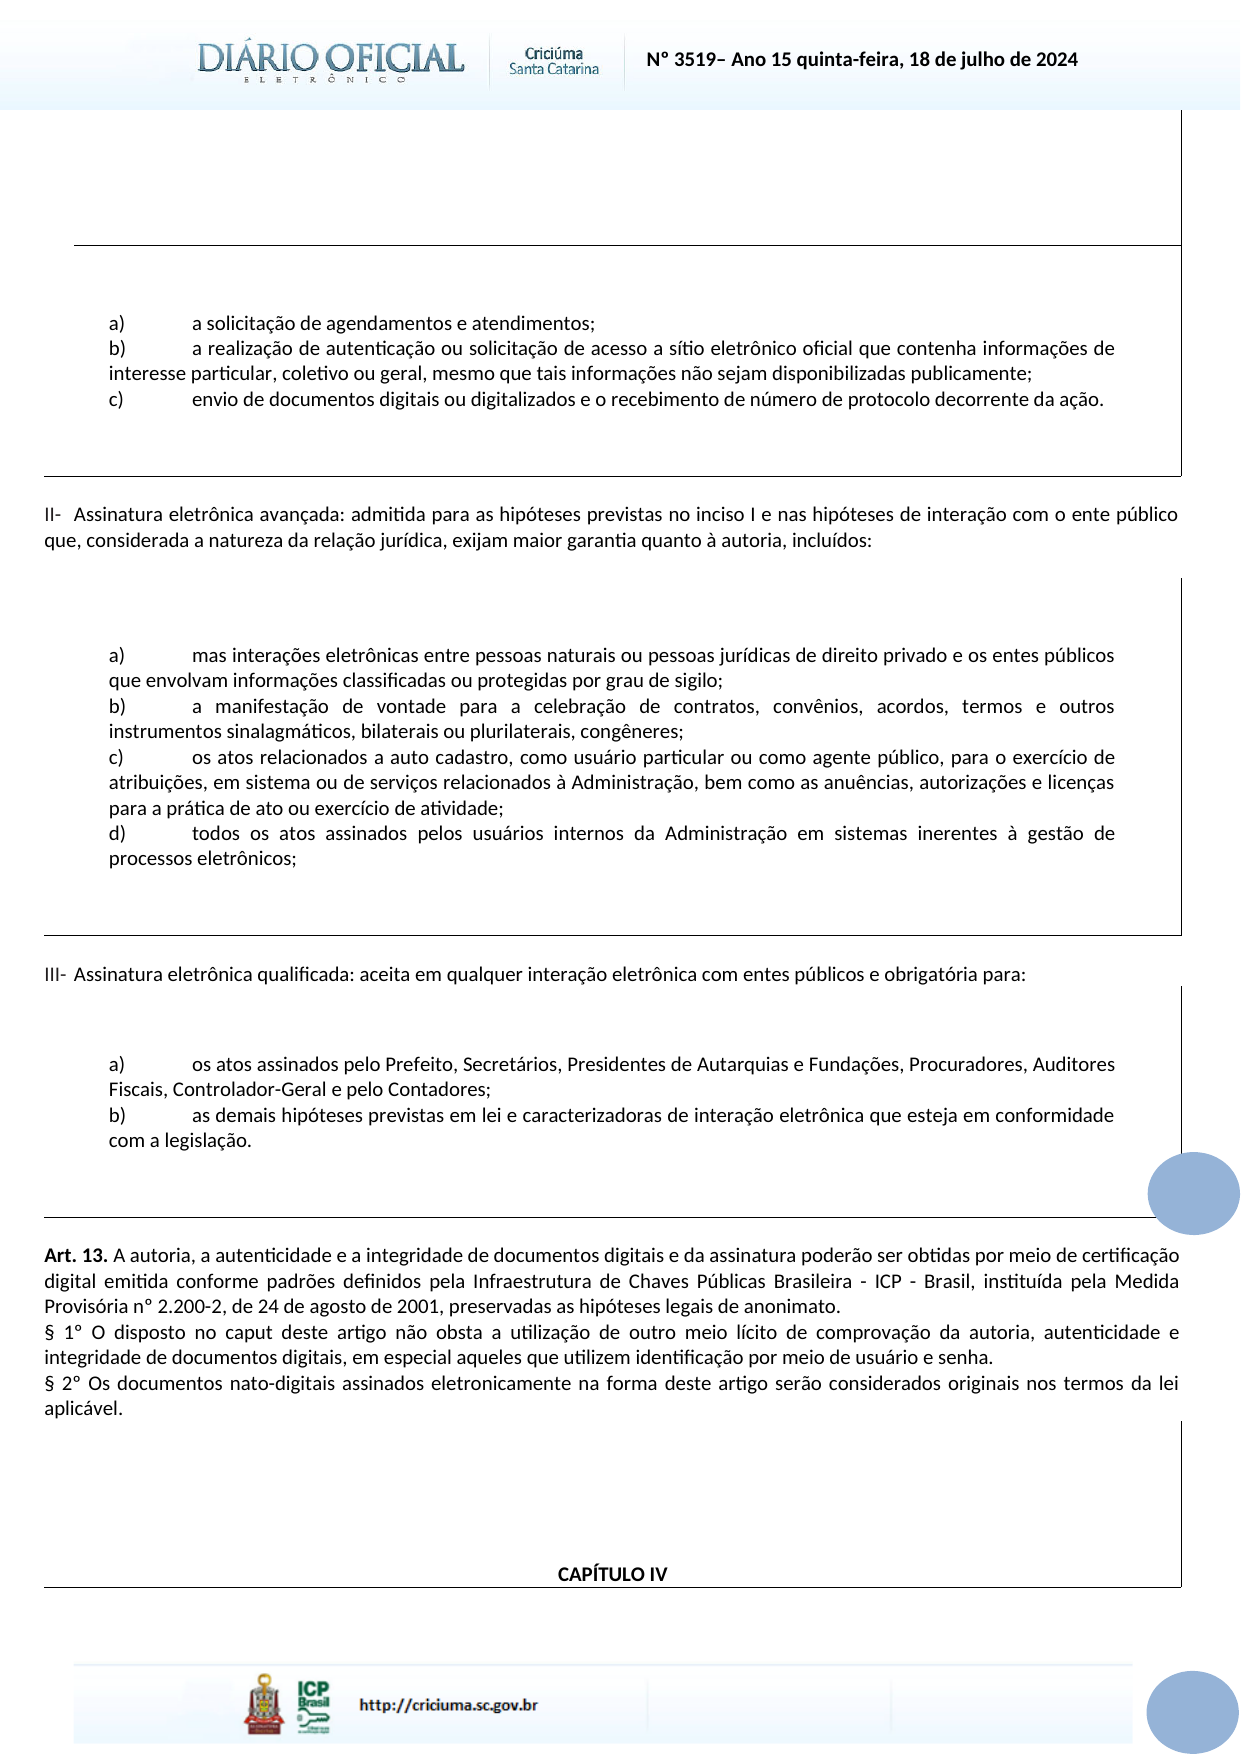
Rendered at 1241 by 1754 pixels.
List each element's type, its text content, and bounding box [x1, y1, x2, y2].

list os atos relacionados a auto cadastro, como usuário particular ou como agente público, para o exercício de atribuições, em sistema ou de serviços relacionados à Administração, bem como as anuências, autorizações e licenças para a prática de ato ou exercício de atividade; [44, 744, 1181, 820]
text CAPÍTULO IV [44, 1561, 1181, 1587]
text § 1º O disposto no caput deste artigo não obsta a utilização de outro meio lícito de comprovação da autoria, autenticidade e integridade de documentos digitais, em especial aqueles que utilizem identificação por meio de usuário e senha. [44, 1319, 1181, 1370]
list Assinatura eletrônica avançada: admitida para as hipóteses previstas no inciso I e nas hipóteses de interação com o ente público que, considerada a natureza da relação jurídica, exijam maior garantia quanto à autoria, incluídos: [44, 501, 1181, 552]
list a manifestação de vontade para a celebração de contratos, convênios, acordos, termos e outros instrumentos sinalagmáticos, bilaterais ou plurilaterais, congêneres; [44, 693, 1181, 744]
list envio de documentos digitais ou digitalizados e o recebimento de número de protocolo decorrente da ação. [44, 386, 1181, 476]
list as demais hipóteses previstas em lei e caracterizadoras de interação eletrônica que esteja em conformidade com a legislação. [44, 1102, 1181, 1217]
list Assinatura eletrônica qualificada: aceita em qualquer interação eletrônica com entes públicos e obrigatória para: [44, 961, 1181, 986]
list mas interações eletrônicas entre pessoas naturais ou pessoas jurídicas de direito privado e os entes públicos que envolvam informações classificadas ou protegidas por grau de sigilo; [44, 578, 1181, 693]
list a realização de autenticação ou solicitação de acesso a sítio eletrônico oficial que contenha informações de interesse particular, coletivo ou geral, mesmo que tais informações não sejam disponibilizadas publicamente; [44, 335, 1181, 386]
list a solicitação de agendamentos e atendimentos; [44, 245, 1181, 335]
text § 2º Os documentos nato-digitais assinados eletronicamente na forma deste artigo serão considerados originais nos termos da lei aplicável. [44, 1370, 1181, 1421]
text Art. 13. A autoria, a autenticidade e a integridade de documentos digitais e da assinatura poderão ser obtidas por meio de certificação digital emitida conforme padrões definidos pela Infraestrutura de Chaves Públicas Brasileira - ICP - Brasil, instituída pela Medida Provisória nº 2.200-2, de 24 de agosto de 2001, preservadas as hipóteses legais de anonimato. [44, 1243, 1181, 1319]
list os atos assinados pelo Prefeito, Secretários, Presidentes de Autarquias e Fundações, Procuradores, Auditores Fiscais, Controlador-Geral e pelo Contadores; [44, 986, 1181, 1102]
list todos os atos assinados pelos usuários internos da Administração em sistemas inerentes à gestão de processos eletrônicos; [44, 820, 1181, 935]
